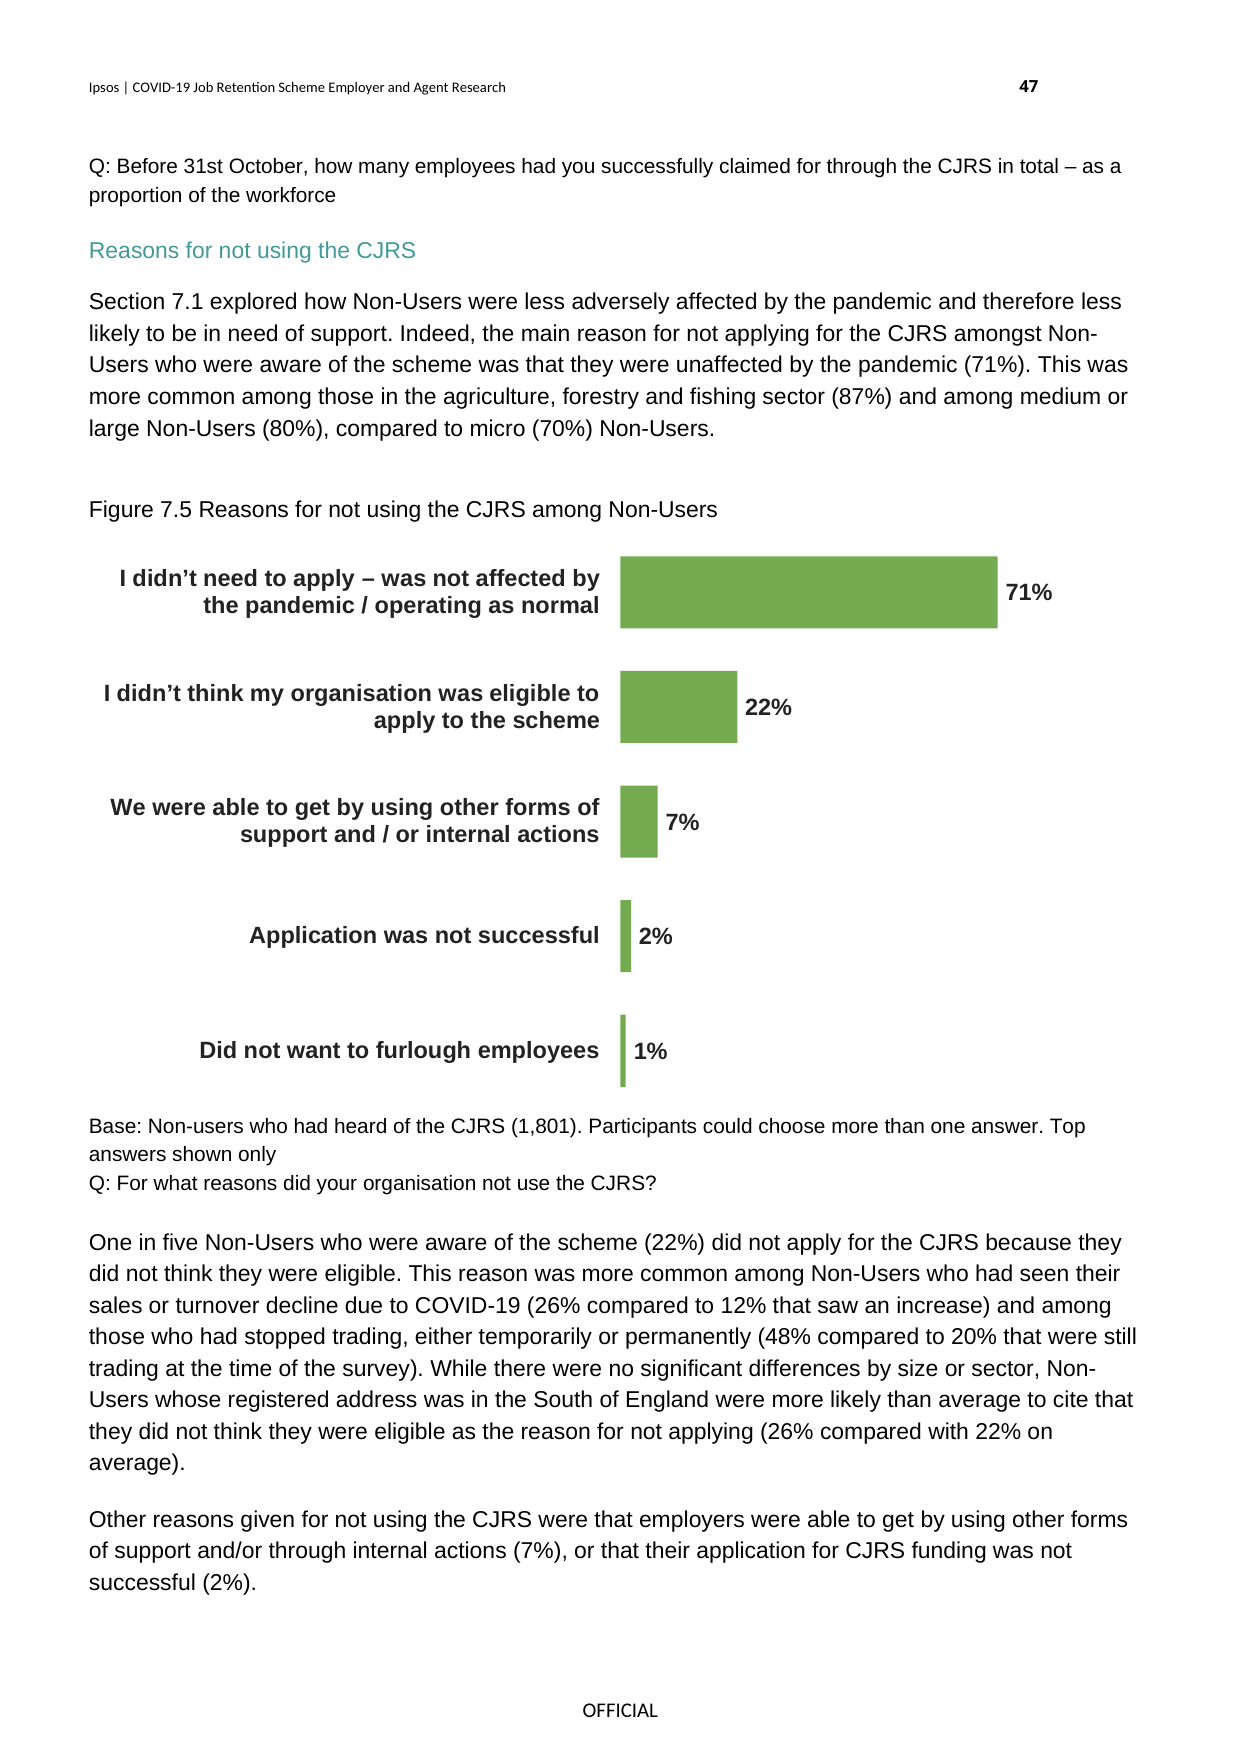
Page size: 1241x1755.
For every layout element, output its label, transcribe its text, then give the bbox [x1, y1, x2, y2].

text Other reasons given for not using the CJRS were that employers were able to get by using other forms of support and/or through internal actions (7%), or that their application for CJRS funding was not successful (2%). [89, 1506, 1152, 1595]
subtitle Figure 7.5 Reasons for not using the CJRS among Non-Users [89, 496, 1048, 522]
text Base: Non-users who had heard of the CJRS (1,801). Participants could choose more than one answer. Top answers shown only [89, 1113, 1152, 1166]
text Section 7.1 explored how Non-Users were less adversely affected by the pandemic and therefore less likely to be in need of support. Indeed, the main reason for not applying for the CJRS amongst Non-Users who were aware of the scheme was that they were unaffected by the pandemic (71%). This was more common among those in the agriculture, forestry and fishing sector (87%) and among medium or large Non-Users (80%), compared to micro (70%) Non-Users. [89, 288, 1152, 441]
subtitle Reasons for not using the CJRS [89, 237, 1152, 263]
text Q: Before 31st October, how many employees had you successfully claimed for through the CJRS in total – as a proportion of the workforce [89, 154, 1152, 207]
text One in five Non-Users who were aware of the scheme (22%) did not apply for the CJRS because they did not think they were eligible. This reason was more common among Non-Users who had seen their sales or turnover decline due to COVID-19 (26% compared to 12% that saw an increase) and among those who had stopped trading, either temporarily or permanently (48% compared to 20% that were still trading at the time of the survey). While there were no significant differences by size or sector, Non-Users whose registered address was in the South of England were more likely than average to cite that they did not think they were eligible as the reason for not applying (26% compared with 22% on average). [89, 1228, 1152, 1476]
text Q: For what reasons did your organisation not use the CJRS? [89, 1171, 1152, 1195]
